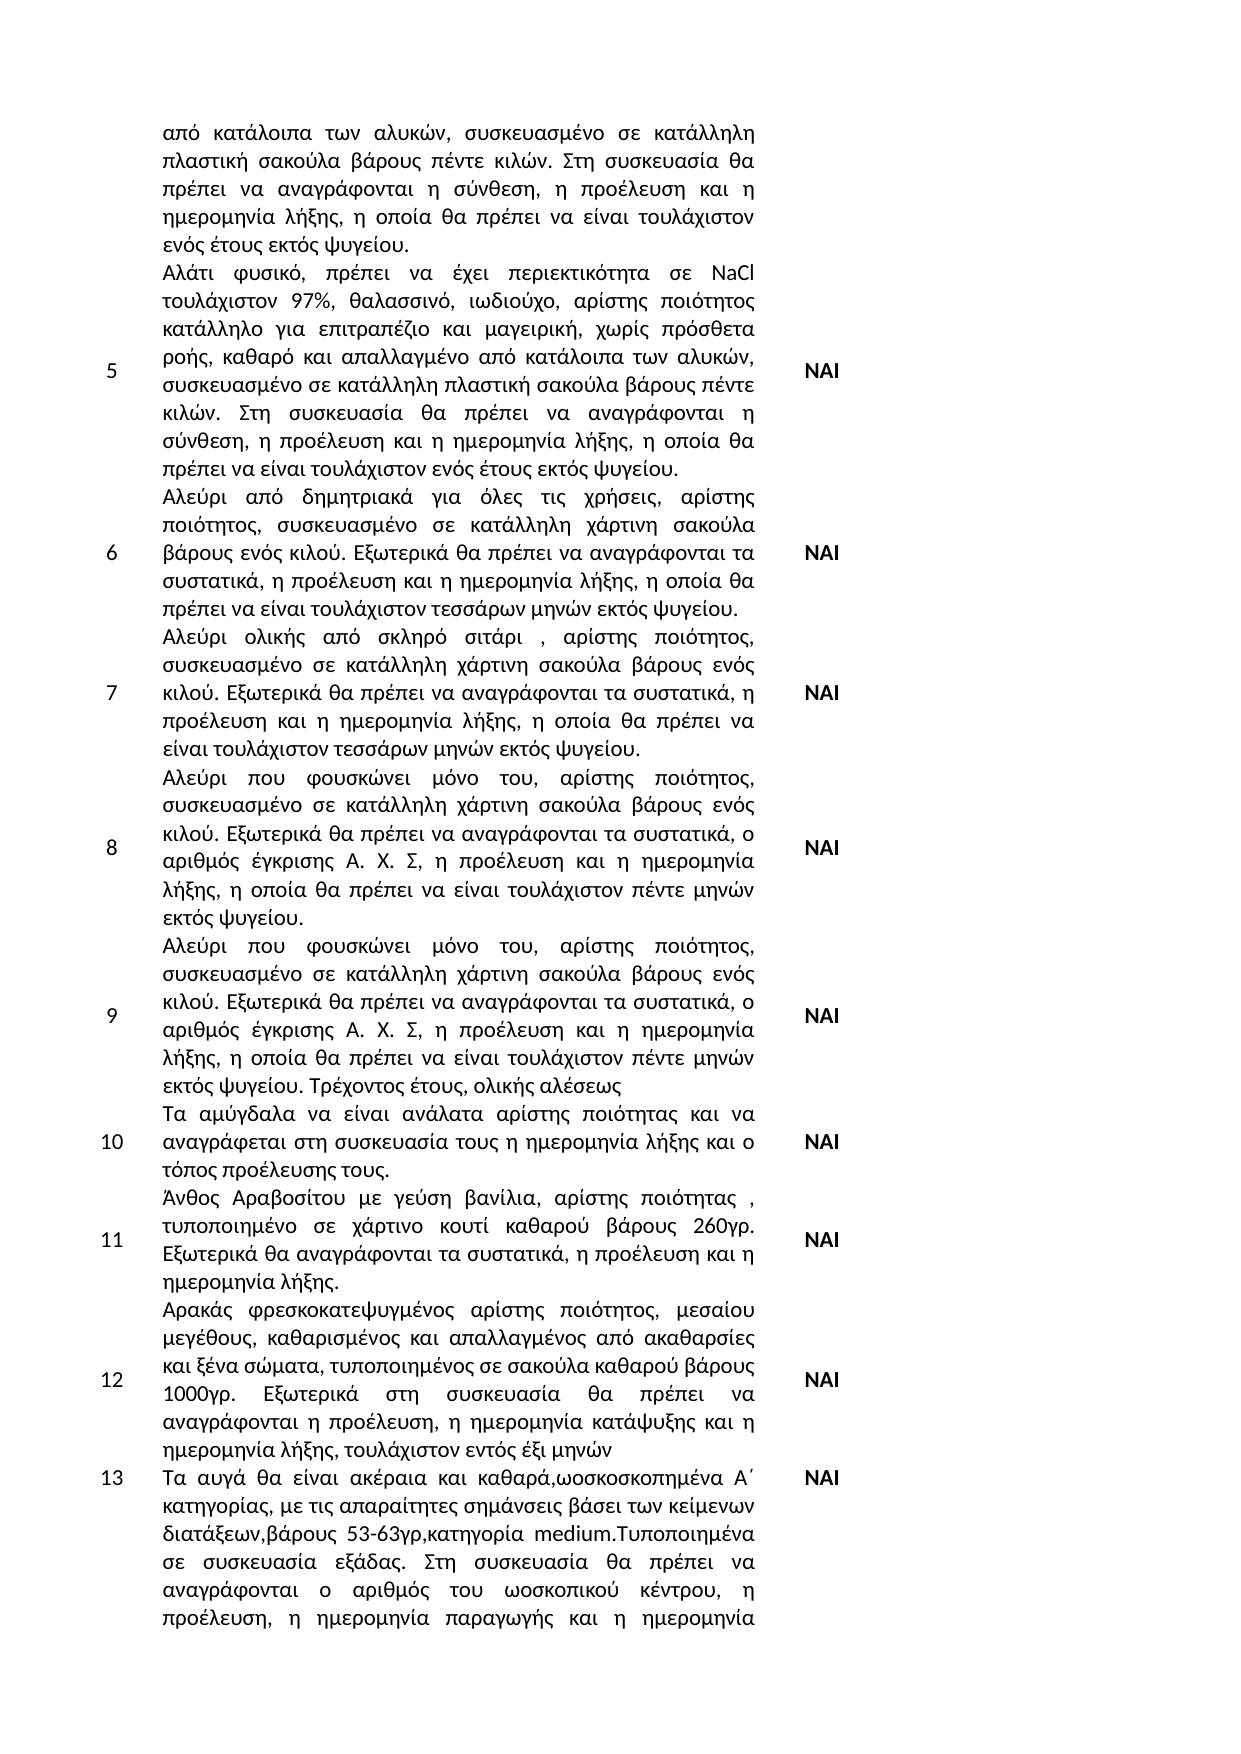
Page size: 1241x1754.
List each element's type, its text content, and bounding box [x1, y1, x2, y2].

table_cell [1021, 763, 1186, 931]
table_cell [885, 483, 1021, 622]
table_cell [64, 118, 159, 258]
table_cell [885, 258, 1021, 482]
table_cell [885, 1463, 1021, 1631]
table_cell ΝΑΙ [759, 483, 885, 622]
table_cell [1021, 483, 1186, 622]
table_cell ΝΑΙ [759, 1183, 885, 1295]
table_cell [1021, 1463, 1186, 1631]
table_cell [885, 1183, 1021, 1295]
table_cell 6 [64, 483, 159, 622]
table_cell 9 [64, 931, 159, 1099]
table_cell 5 [64, 258, 159, 482]
table_cell Τα αυγά θα είναι ακέραια και καθαρά,ωοσκοσκοπημένα Α΄ κατηγορίας, με τις απαραίτητες σημάνσεις βάσει των κείμενων διατάξεων,βάρους 53-63γρ,κατηγορία medium.Τυποποιημένα σε συσκευασία εξάδας. Στη συσκευασία θα πρέπει να αναγράφονται ο αριθμός του ωοσκοπικού κέντρου, η προέλευση, η ημερομηνία παραγωγής και η ημερομηνία [159, 1463, 758, 1631]
table_cell 11 [64, 1183, 159, 1295]
table_cell 10 [64, 1099, 159, 1183]
table_cell ΝΑΙ [759, 1295, 885, 1463]
table_cell [1021, 258, 1186, 482]
table_cell Άνθος Αραβοσίτου με γεύση βανίλια, αρίστης ποιότητας , τυποποιημένο σε χάρτινο κουτί καθαρού βάρους 260γρ. Εξωτερικά θα αναγράφονται τα συστατικά, η προέλευση και η ημερομηνία λήξης. [159, 1183, 758, 1295]
table_cell Αρακάς φρεσκοκατεψυγμένος αρίστης ποιότητος, μεσαίου μεγέθους, καθαρισμένος και απαλλαγμένος από ακαθαρσίες και ξένα σώματα, τυποποιημένος σε σακούλα καθαρού βάρους 1000γρ. Εξωτερικά στη συσκευασία θα πρέπει να αναγράφονται η προέλευση, η ημερομηνία κατάψυξης και η ημερομηνία λήξης, τουλάχιστον εντός έξι μηνών [159, 1295, 758, 1463]
table_cell ΝΑΙ [759, 1099, 885, 1183]
table_cell [1021, 1099, 1186, 1183]
table_cell Αλεύρι που φουσκώνει μόνο του, αρίστης ποιότητος, συσκευασμένο σε κατάλληλη χάρτινη σακούλα βάρους ενός κιλού. Εξωτερικά θα πρέπει να αναγράφονται τα συστατικά, ο αριθμός έγκρισης Α. Χ. Σ, η προέλευση και η ημερομηνία λήξης, η οποία θα πρέπει να είναι τουλάχιστον πέντε μηνών εκτός ψυγείου. [159, 763, 758, 931]
table_cell [1021, 118, 1186, 258]
table_cell [1021, 1183, 1186, 1295]
table_cell 8 [64, 763, 159, 931]
table_cell από κατάλοιπα των αλυκών, συσκευασμένο σε κατάλληλη πλαστική σακούλα βάρους πέντε κιλών. Στη συσκευασία θα πρέπει να αναγράφονται η σύνθεση, η προέλευση και η ημερομηνία λήξης, η οποία θα πρέπει να είναι τουλάχιστον ενός έτους εκτός ψυγείου. [159, 118, 758, 258]
table_cell ΝΑΙ [759, 931, 885, 1099]
table_cell ΝΑΙ [759, 763, 885, 931]
table_cell ΝΑΙ [759, 623, 885, 763]
table_cell Αλεύρι που φουσκώνει μόνο του, αρίστης ποιότητος, συσκευασμένο σε κατάλληλη χάρτινη σακούλα βάρους ενός κιλού. Εξωτερικά θα πρέπει να αναγράφονται τα συστατικά, ο αριθμός έγκρισης Α. Χ. Σ, η προέλευση και η ημερομηνία λήξης, η οποία θα πρέπει να είναι τουλάχιστον πέντε μηνών εκτός ψυγείου. Τρέχοντος έτους, ολικής αλέσεως [159, 931, 758, 1099]
table_cell [885, 623, 1021, 763]
table_cell [1021, 931, 1186, 1099]
table_cell [885, 931, 1021, 1099]
table_cell [885, 763, 1021, 931]
table_cell [1021, 623, 1186, 763]
table_cell 7 [64, 623, 159, 763]
table_cell [759, 118, 885, 258]
table_cell ΝΑΙ [759, 258, 885, 482]
table_cell [1021, 1295, 1186, 1463]
table_cell Τα αμύγδαλα να είναι ανάλατα αρίστης ποιότητας και να αναγράφεται στη συσκευασία τους η ημερομηνία λήξης και ο τόπος προέλευσης τους. [159, 1099, 758, 1183]
table_cell 12 [64, 1295, 159, 1463]
table_cell Αλεύρι ολικής από σκληρό σιτάρι , αρίστης ποιότητος, συσκευασμένο σε κατάλληλη χάρτινη σακούλα βάρους ενός κιλού. Εξωτερικά θα πρέπει να αναγράφονται τα συστατικά, η προέλευση και η ημερομηνία λήξης, η οποία θα πρέπει να είναι τουλάχιστον τεσσάρων μηνών εκτός ψυγείου. [159, 623, 758, 763]
table_cell [885, 1099, 1021, 1183]
table_cell Αλάτι φυσικό, πρέπει να έχει περιεκτικότητα σε NaCl τουλάχιστον 97%, θαλασσινό, ιωδιούχο, αρίστης ποιότητος κατάλληλο για επιτραπέζιο και μαγειρική, χωρίς πρόσθετα ροής, καθαρό και απαλλαγμένο από κατάλοιπα των αλυκών, συσκευασμένο σε κατάλληλη πλαστική σακούλα βάρους πέντε κιλών. Στη συσκευασία θα πρέπει να αναγράφονται η σύνθεση, η προέλευση και η ημερομηνία λήξης, η οποία θα πρέπει να είναι τουλάχιστον ενός έτους εκτός ψυγείου. [159, 258, 758, 482]
table_cell Αλεύρι από δημητριακά για όλες τις χρήσεις, αρίστης ποιότητος, συσκευασμένο σε κατάλληλη χάρτινη σακούλα βάρους ενός κιλού. Εξωτερικά θα πρέπει να αναγράφονται τα συστατικά, η προέλευση και η ημερομηνία λήξης, η οποία θα πρέπει να είναι τουλάχιστον τεσσάρων μηνών εκτός ψυγείου. [159, 483, 758, 622]
table_cell [885, 118, 1021, 258]
table_cell [885, 1295, 1021, 1463]
table_cell ΝΑΙ [759, 1463, 885, 1631]
table_cell 13 [64, 1463, 159, 1631]
